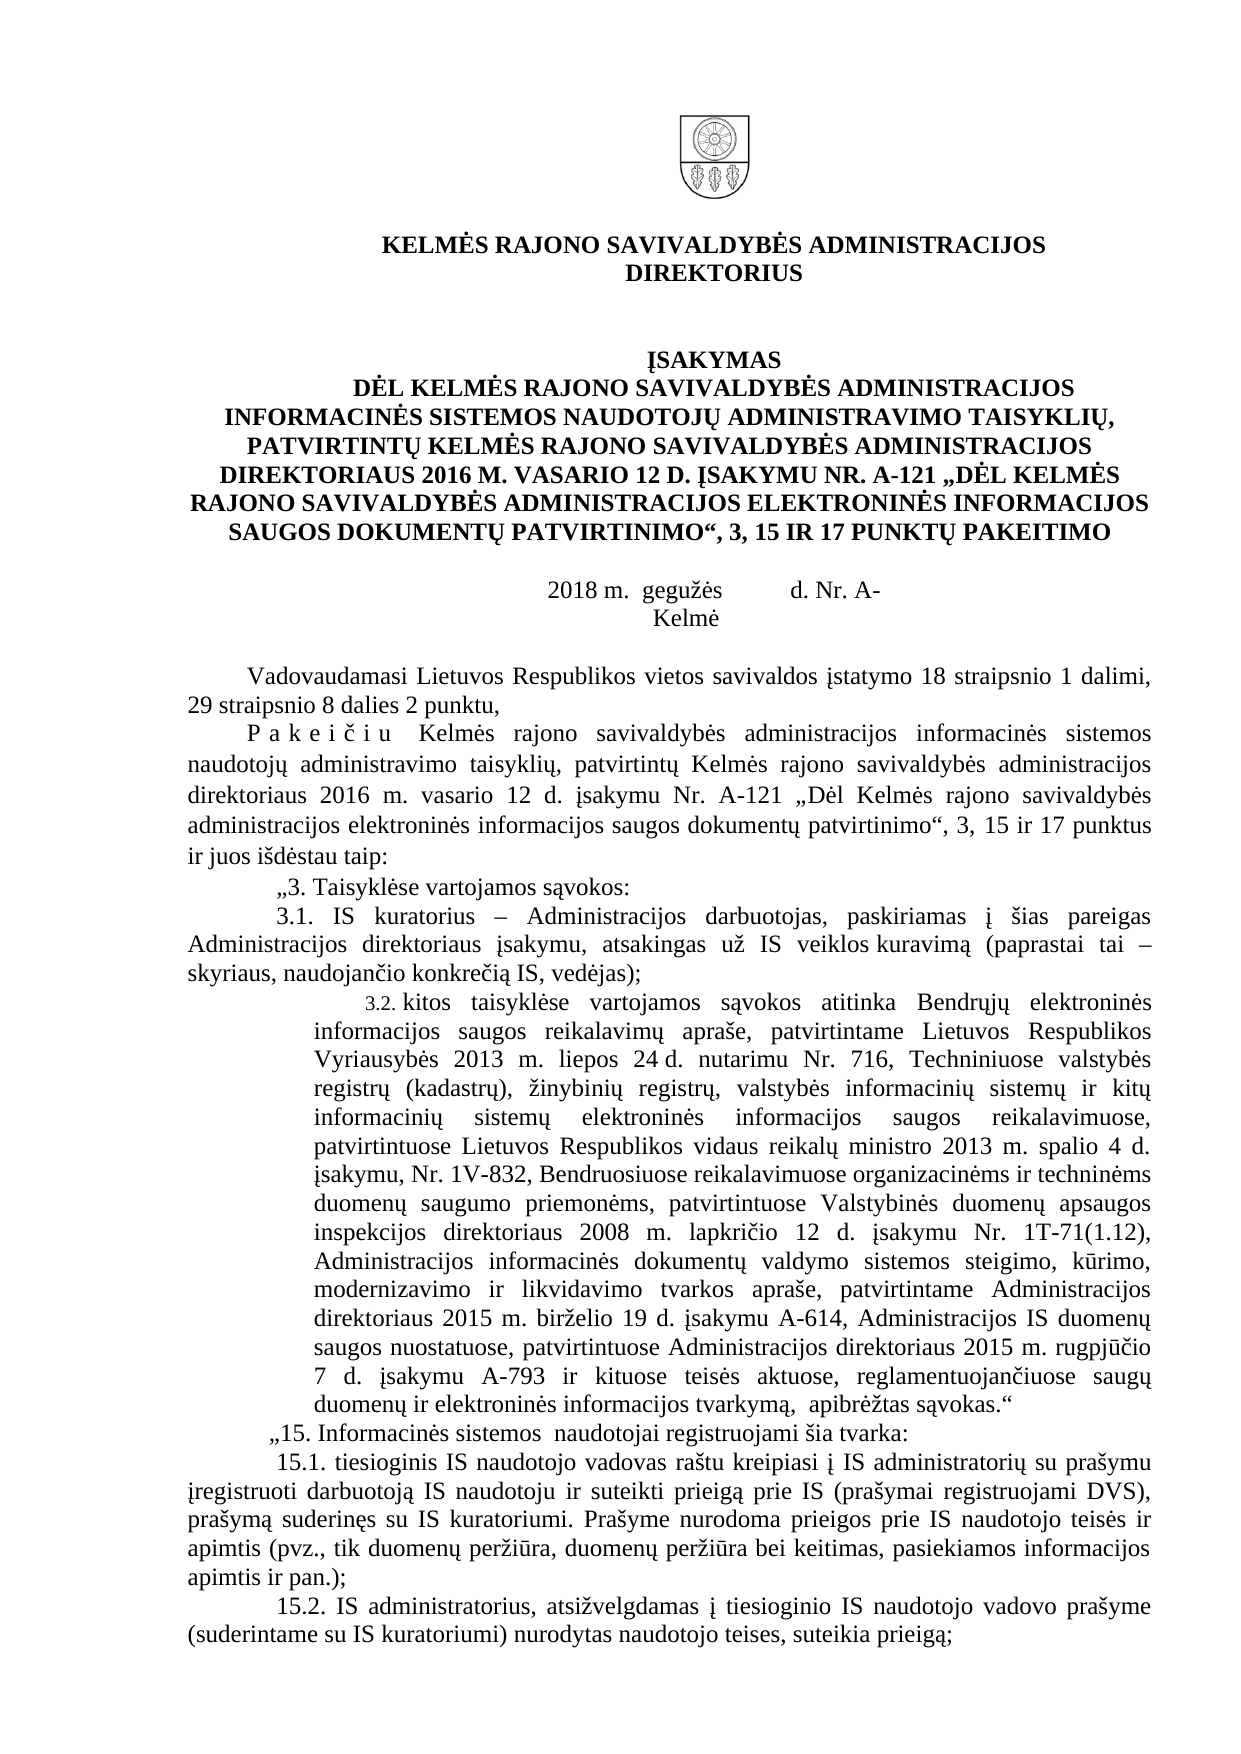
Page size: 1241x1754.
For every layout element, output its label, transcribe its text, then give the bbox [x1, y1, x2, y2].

text DIREKTORIUS [187, 258, 1152, 287]
text KELMĖS RAJONO SAVIVALDYBĖS ADMINISTRACIJOS [187, 230, 1152, 258]
text Kelmė [187, 603, 1152, 632]
list kitos taisyklėse vartojamos sąvokos atitinka Bendrųjų elektroninės informacijos saugos reikalavimų apraše, patvirtintame Lietuvos Respublikos Vyriausybės 2013 m. liepos 24 d. nutarimu Nr. 716, Techniniuose valstybės registrų (kadastrų), žinybinių registrų, valstybės informacinių sistemų ir kitų informacinių sistemų elektroninės informacijos saugos reikalavimuose, patvirtintuose Lietuvos Respublikos vidaus reikalų ministro 2013 m. spalio 4 d. įsakymu, Nr. 1V-832, Bendruosiuose reikalavimuose organizacinėms ir techninėms duomenų saugumo priemonėms, patvirtintuose Valstybinės duomenų apsaugos inspekcijos direktoriaus 2008 m. lapkričio 12 d. įsakymu Nr. 1T-71(1.12), Administracijos informacinės dokumentų valdymo sistemos steigimo, kūrimo, modernizavimo ir likvidavimo tvarkos apraše, patvirtintame Administracijos direktoriaus 2015 m. birželio 19 d. įsakymu A-614, Administracijos IS duomenų saugos nuostatuose, patvirtintuose Administracijos direktoriaus 2015 m. rugpjūčio 7 d. įsakymu A-793 ir kituose teisės aktuose, reglamentuojančiuose saugų duomenų ir elektroninės informacijos tvarkymą, apibrėžtas sąvokas.“ [276, 987, 1152, 1418]
text Pakeičiu Kelmės rajono savivaldybės administracijos informacinės sistemos naudotojų administravimo taisyklių, patvirtintų Kelmės rajono savivaldybės administracijos direktoriaus 2016 m. vasario 12 d. įsakymu Nr. A-121 „Dėl Kelmės rajono savivaldybės administracijos elektroninės informacijos saugos dokumentų patvirtinimo“, 3, 15 ir 17 punktus ir juos išdėstau taip: [187, 718, 1152, 870]
text 2018 m. gegužės d. Nr. A- [187, 575, 1152, 603]
text DĖL KELMĖS RAJONO SAVIVALDYBĖS ADMINISTRACIJOS INFORMACINĖS SISTEMOS NAUDOTOJŲ ADMINISTRAVIMO TAISYKLIŲ, PATVIRTINTŲ KELMĖS RAJONO SAVIVALDYBĖS ADMINISTRACIJOS DIREKTORIAUS 2016 M. VASARIO 12 D. ĮSAKYMU NR. A-121 „DĖL KELMĖS RAJONO SAVIVALDYBĖS ADMINISTRACIJOS ELEKTRONINĖS INFORMACIJOS SAUGOS DOKUMENTŲ PATVIRTINIMO“, 3, 15 IR 17 PUNKTŲ PAKEITIMO [187, 373, 1152, 546]
text ĮSAKYMAS [187, 345, 1152, 373]
text 3.1. IS kuratorius – Administracijos darbuotojas, paskiriamas į šias pareigas Administracijos direktoriaus įsakymu, atsakingas už IS veiklos kuravimą (paprastai tai – skyriaus, naudojančio konkrečią IS, vedėjas); [187, 901, 1152, 987]
text Vadovaudamasi Lietuvos Respublikos vietos savivaldos įstatymo 18 straipsnio 1 dalimi, 29 straipsnio 8 dalies 2 punktu, [187, 661, 1152, 718]
text 15.2. IS administratorius, atsižvelgdamas į tiesioginio IS naudotojo vadovo prašyme (suderintame su IS kuratoriumi) nurodytas naudotojo teises, suteikia prieigą; [187, 1591, 1152, 1648]
text 15.1. tiesioginis IS naudotojo vadovas raštu kreipiasi į IS administratorių su prašymu įregistruoti darbuotoją IS naudotoju ir suteikti prieigą prie IS (prašymai registruojami DVS), prašymą suderinęs su IS kuratoriumi. Prašyme nurodoma prieigos prie IS naudotojo teisės ir apimtis (pvz., tik duomenų peržiūra, duomenų peržiūra bei keitimas, pasiekiamos informacijos apimtis ir pan.); [187, 1447, 1152, 1591]
text „15. Informacinės sistemos naudotojai registruojami šia tvarka: [187, 1418, 1152, 1447]
text „3. Taisyklėse vartojamos sąvokos: [187, 872, 1152, 901]
